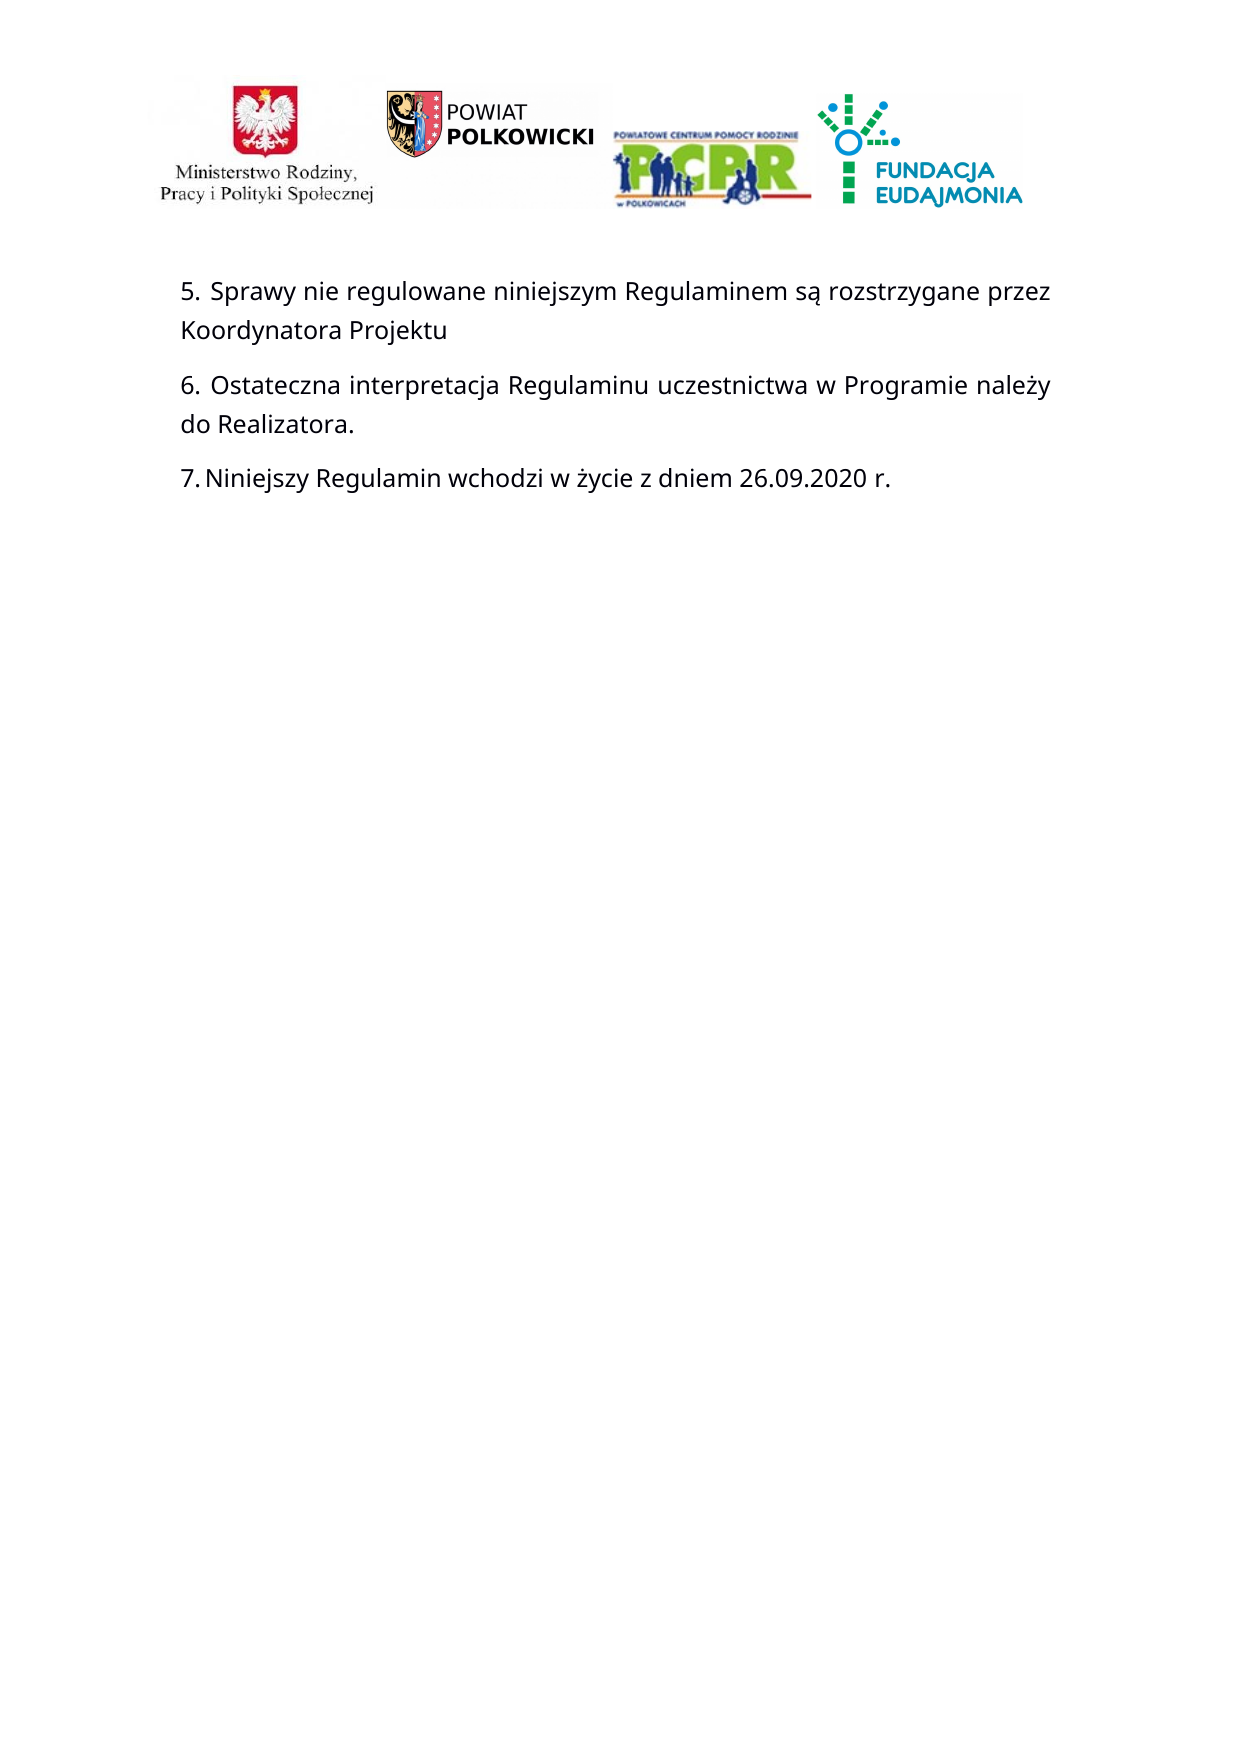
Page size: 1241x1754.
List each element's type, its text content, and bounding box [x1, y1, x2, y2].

list Sprawy nie regulowane niniejszym Regulaminem są rozstrzygane przez Koordynatora Projektu [180, 274, 1051, 347]
picture [147, 75, 812, 209]
list Ostateczna interpretacja Regulaminu uczestnictwa w Programie należy do Realizatora. [180, 367, 1051, 441]
list Niniejszy Regulamin wchodzi w życie z dniem 26.09.2020 r. [180, 461, 1093, 495]
picture [816, 93, 1023, 209]
